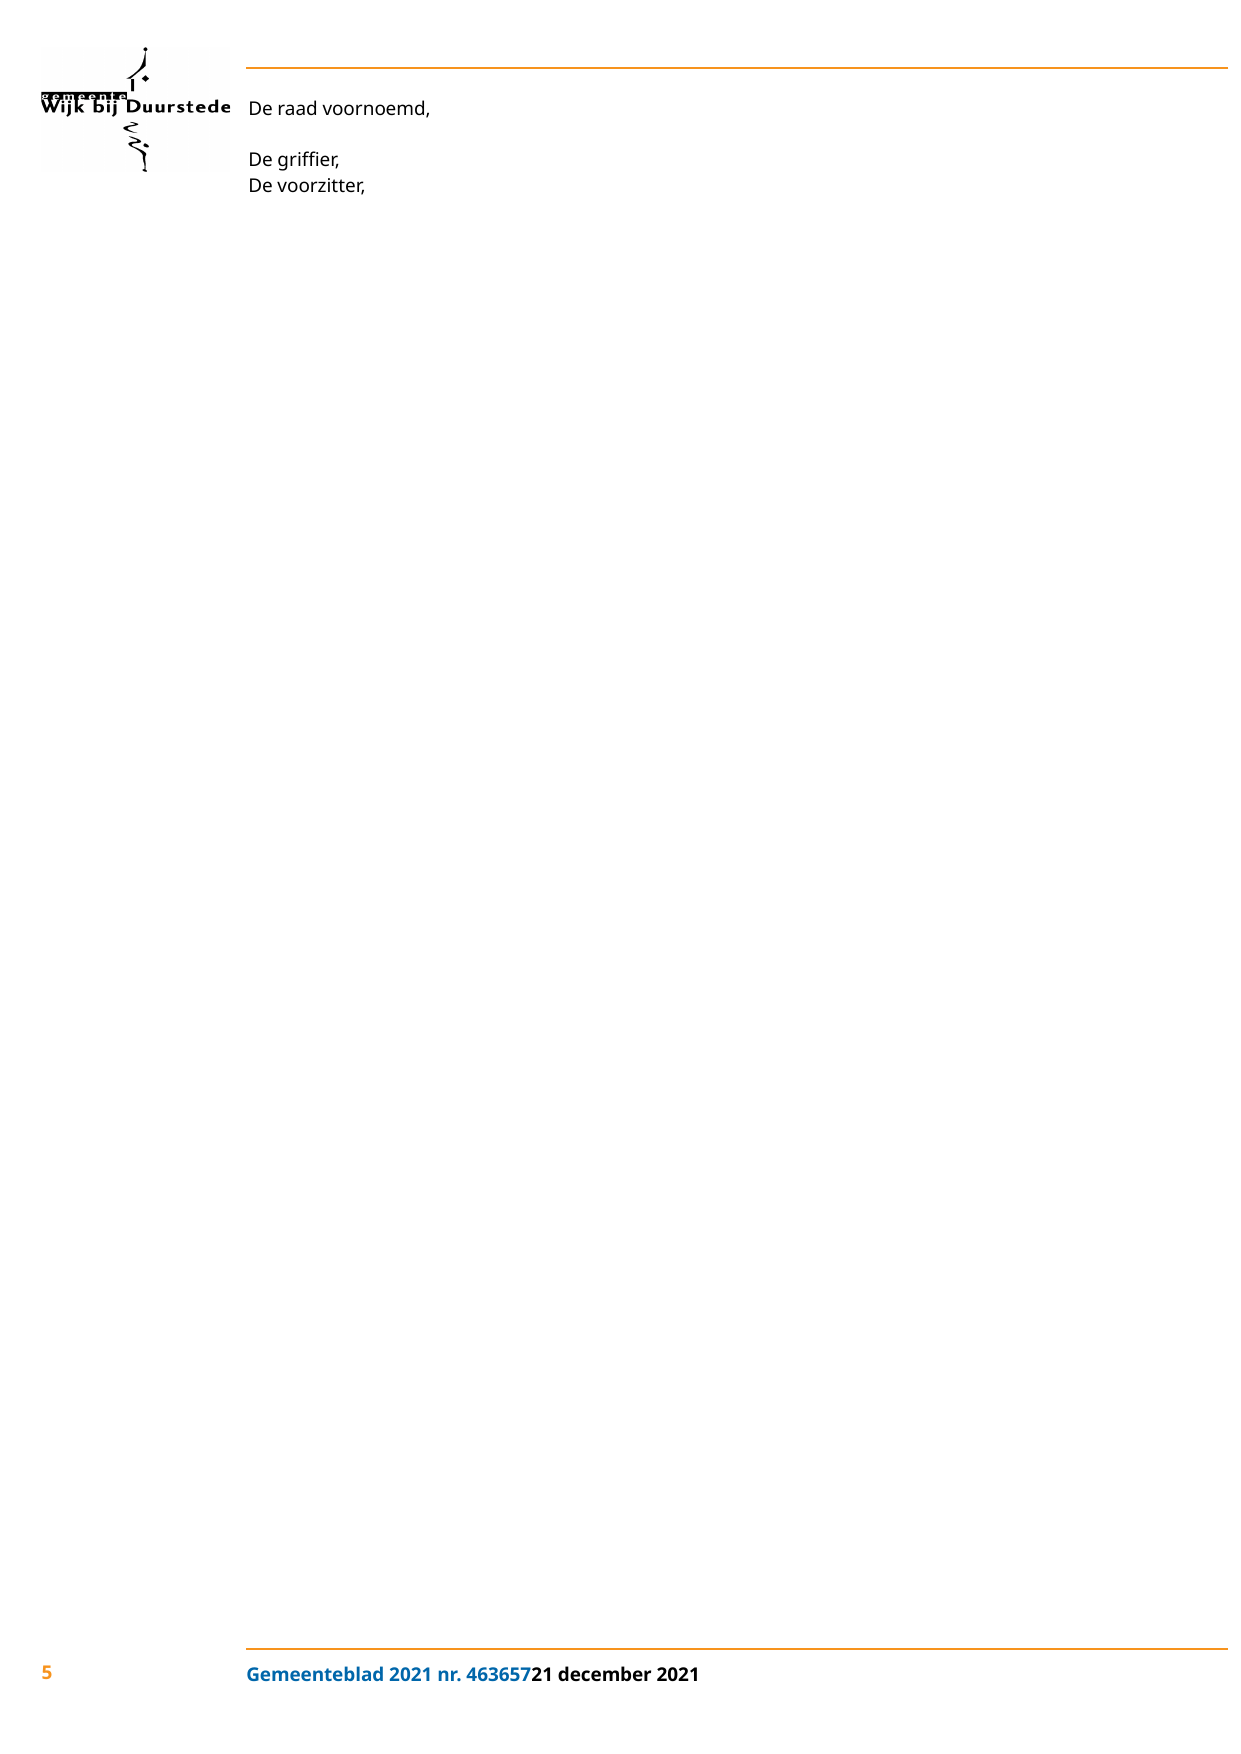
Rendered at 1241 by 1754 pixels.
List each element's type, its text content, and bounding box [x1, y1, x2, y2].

picture [41, 47, 231, 172]
text De raad voornoemd, [248, 95, 1152, 121]
text De voorzitter, [248, 172, 1152, 198]
text De griffier, [248, 146, 1152, 172]
